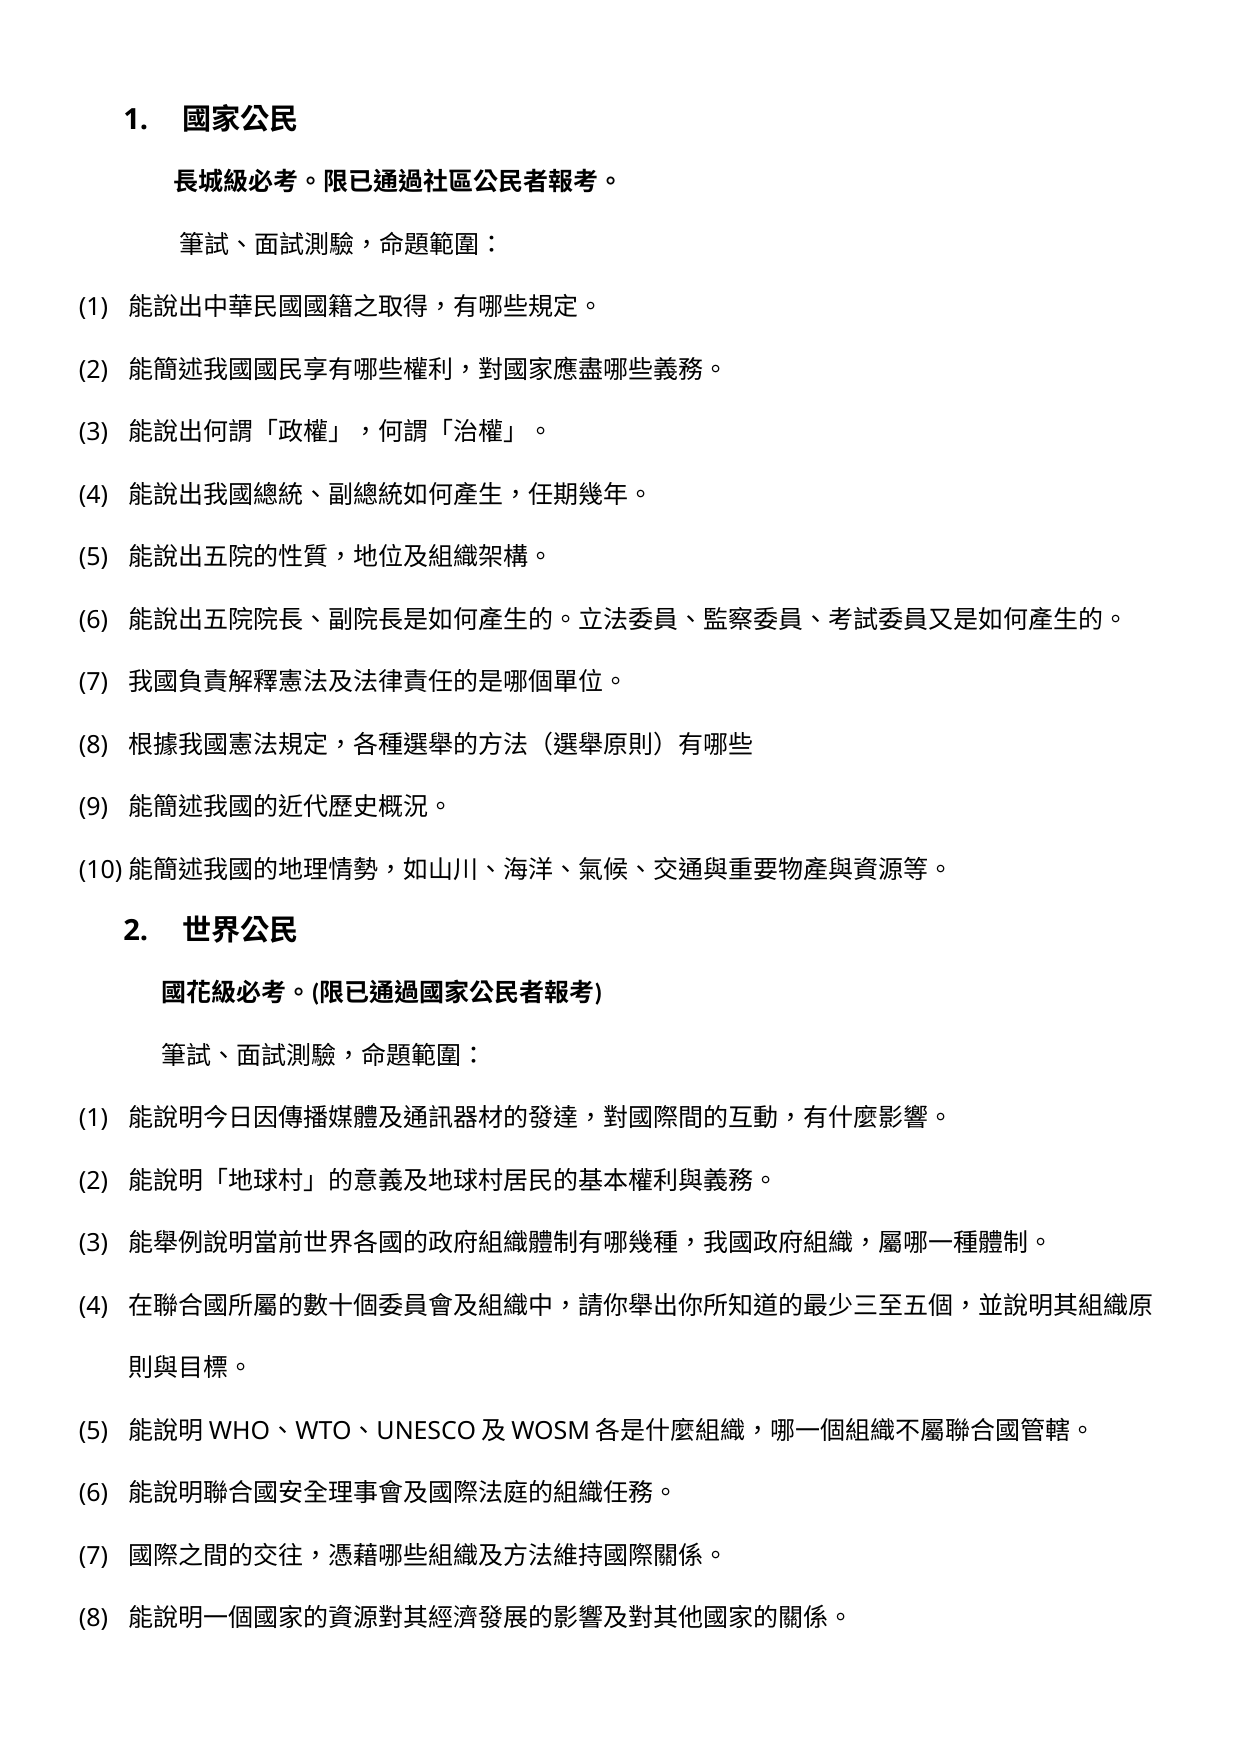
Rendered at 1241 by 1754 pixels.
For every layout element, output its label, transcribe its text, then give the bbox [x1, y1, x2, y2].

subtitle 能簡述我國的地理情勢，如山川、海洋、氣候、交通與重要物產與資源等。 [79, 826, 1165, 888]
subtitle 根據我國憲法規定，各種選舉的方法（選舉原則）有哪些 [79, 701, 1165, 763]
subtitle 能簡述我國的近代歷史概況。 [79, 763, 1165, 826]
subtitle 能舉例說明當前世界各國的政府組織體制有哪幾種，我國政府組織，屬哪一種體制。 [79, 1199, 1165, 1262]
subtitle 能說明聯合國安全理事會及國際法庭的組織任務。 [79, 1449, 1165, 1512]
subtitle 能簡述我國國民享有哪些權利，對國家應盡哪些義務。 [79, 326, 1165, 388]
subtitle 能說明「地球村」的意義及地球村居民的基本權利與義務。 [79, 1137, 1165, 1199]
subtitle 能說明一個國家的資源對其經濟發展的影響及對其他國家的關係。 [79, 1574, 1165, 1637]
subtitle 我國負責解釋憲法及法律責任的是哪個單位。 [79, 638, 1165, 701]
subtitle 能說出五院的性質，地位及組織架構。 [79, 513, 1165, 576]
text 筆試、面試測驗，命題範圍： [161, 1012, 1165, 1074]
subtitle 在聯合國所屬的數十個委員會及組織中，請你舉出你所知道的最少三至五個，並說明其組織原則與目標。 [79, 1262, 1165, 1387]
subtitle 國家公民 [123, 96, 1165, 138]
subtitle 能說出我國總統、副總統如何產生，任期幾年。 [79, 451, 1165, 513]
text 筆試、面試測驗，命題範圍： [179, 201, 1165, 263]
subtitle 能說明今日因傳播媒體及通訊器材的發達，對國際間的互動，有什麼影響。 [79, 1074, 1165, 1137]
subtitle 能說明WHO、WTO、UNESCO及WOSM各是什麼組織，哪一個組織不屬聯合國管轄。 [79, 1387, 1165, 1449]
subtitle 世界公民 [123, 907, 1165, 949]
subtitle 能說出何謂「政權」，何謂「治權」。 [79, 388, 1165, 451]
subtitle 國際之間的交往，憑藉哪些組織及方法維持國際關係。 [79, 1512, 1165, 1574]
subtitle 能說出五院院長、副院長是如何產生的。立法委員、監察委員、考試委員又是如何產生的。 [79, 576, 1165, 638]
subtitle 能說出中華民國國籍之取得，有哪些規定。 [79, 263, 1165, 326]
text 國花級必考。(限已通過國家公民者報考) [161, 949, 1165, 1012]
text 長城級必考。限已通過社區公民者報考。 [173, 138, 1165, 201]
